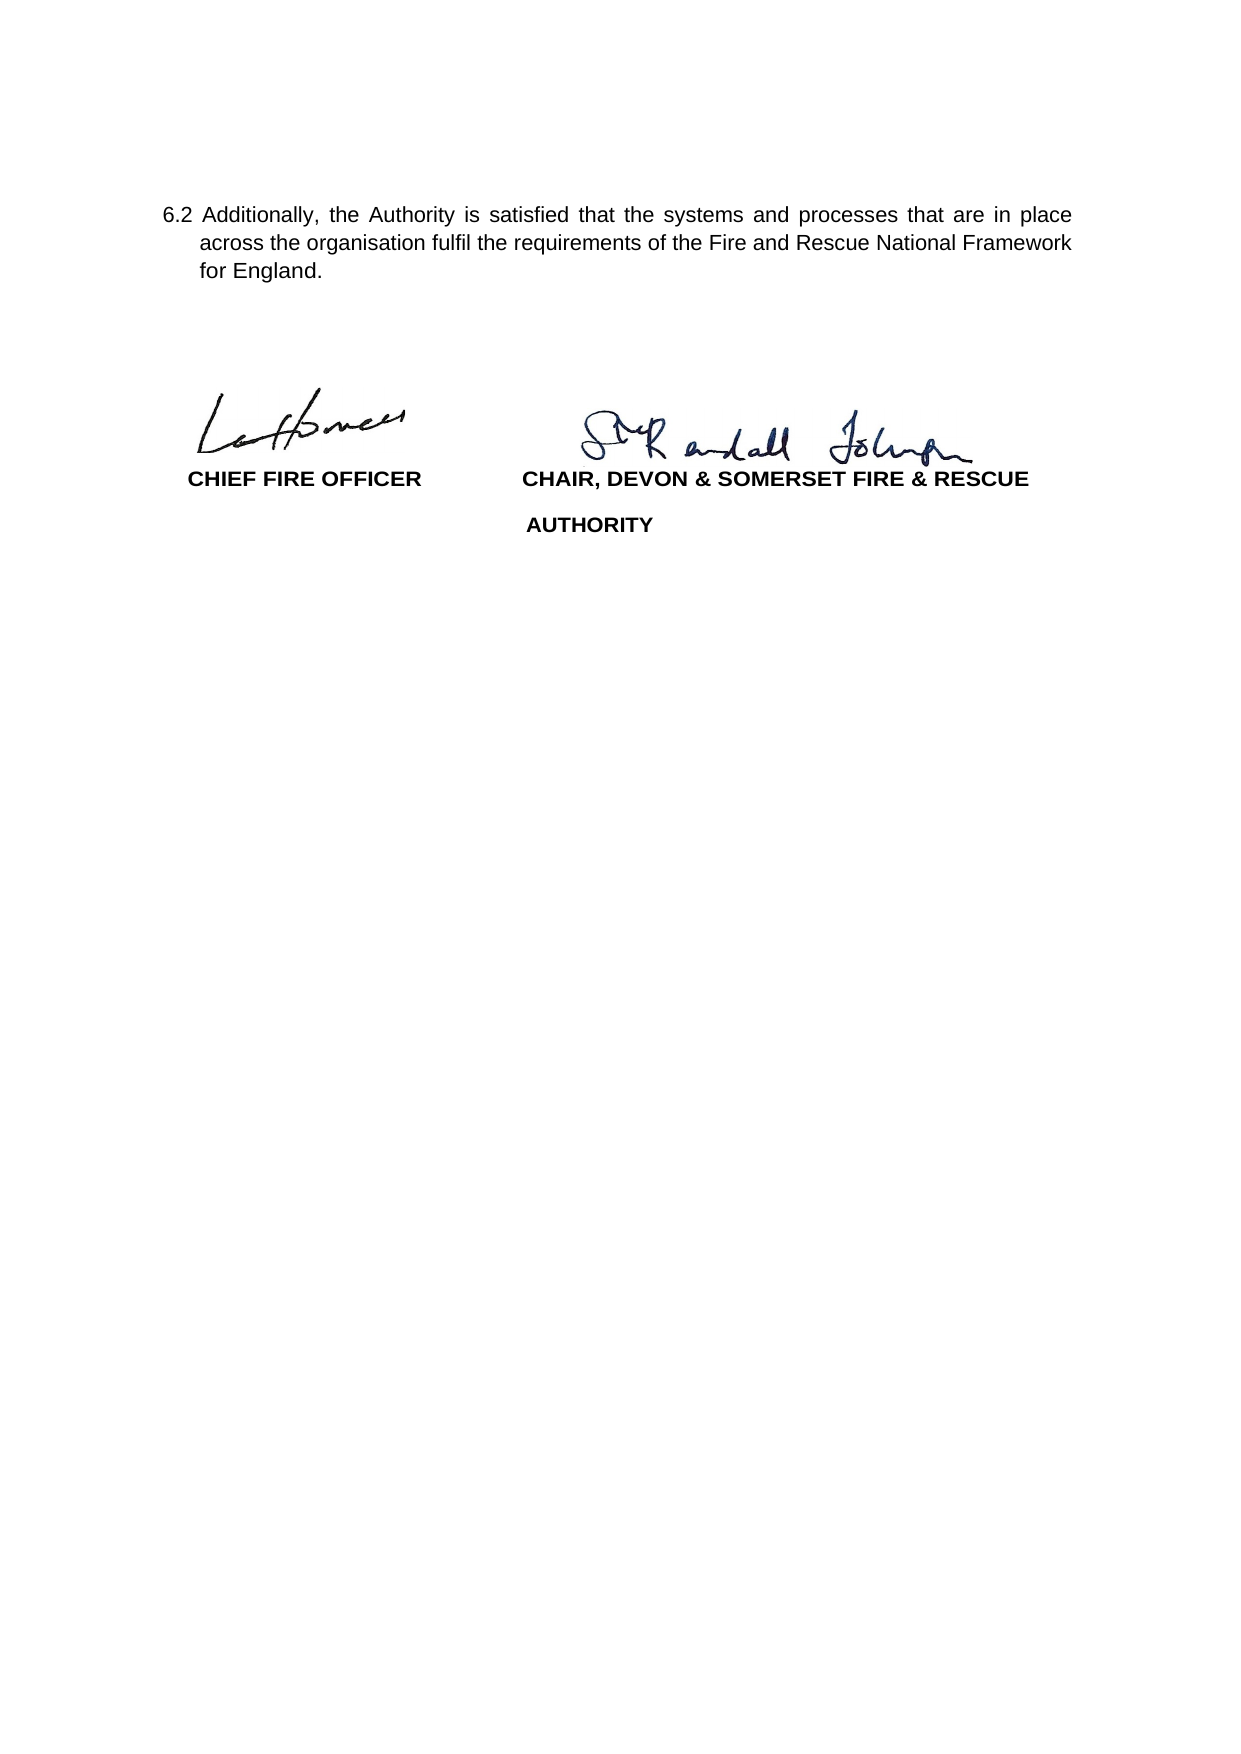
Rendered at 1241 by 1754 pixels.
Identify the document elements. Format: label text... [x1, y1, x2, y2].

text 6.2 Additionally, the Authority is satisfied that the systems and processes that are in place across the organisation fulfil the requirements of the Fire and Rescue National Framework for England. [162, 202, 1074, 283]
text AUTHORITY [150, 513, 1029, 537]
text CHIEF FIRE OFFICER CHAIR, DEVON & SOMERSET FIRE & RESCUE [150, 409, 1067, 490]
